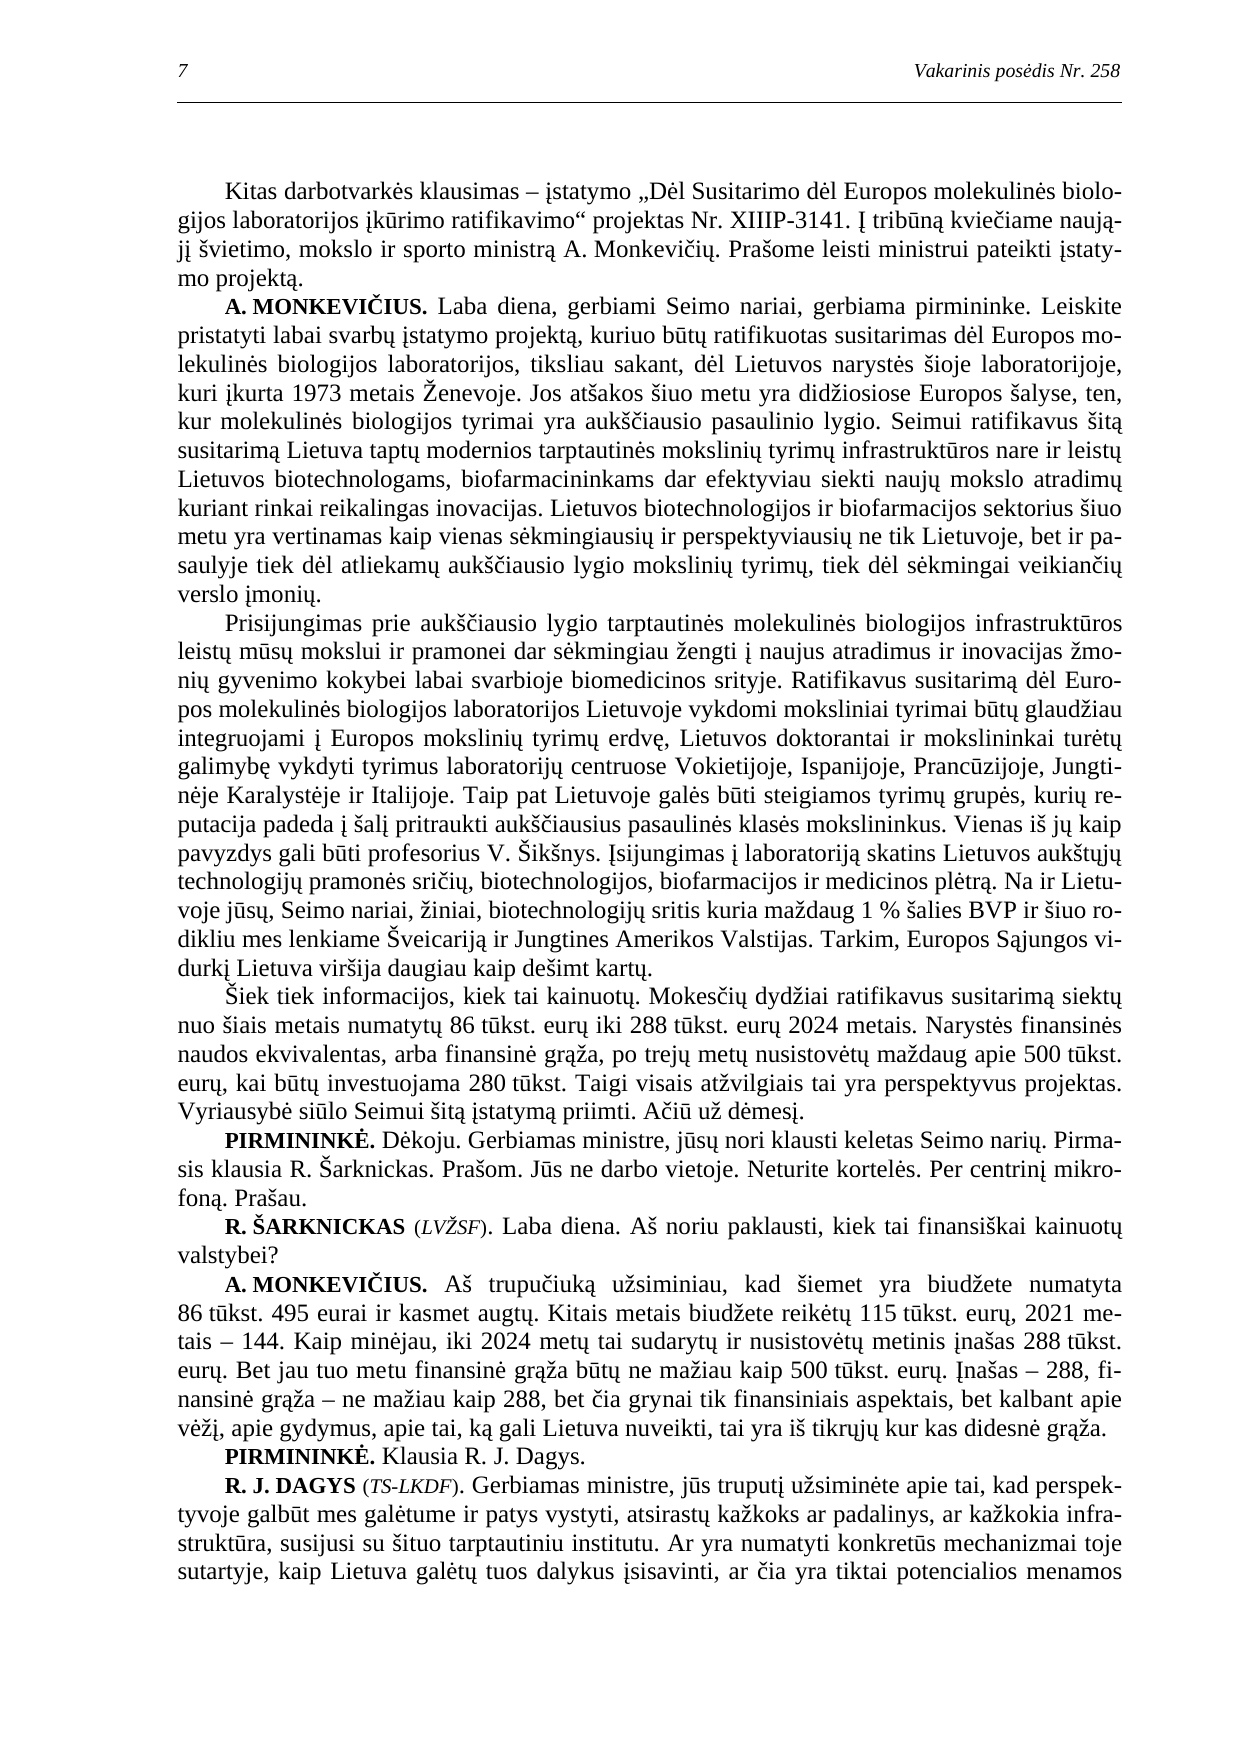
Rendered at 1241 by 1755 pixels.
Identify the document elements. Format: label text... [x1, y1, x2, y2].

text Pri­si­jun­gi­mas prie aukš­čiau­sio ly­gio tarp­tau­ti­nės mo­le­ku­li­nės bio­lo­gi­jos in­fra­struk­tū­ros leis­tų mū­sų moks­lui ir pra­mo­nei dar sėk­min­giau ženg­ti į nau­jus at­ra­di­mus ir ino­va­ci­jas žmo­nių gy­ve­ni­mo ko­ky­bei la­bai svar­bio­je bio­me­di­ci­nos sri­ty­je. Ra­ti­fi­ka­vus su­si­ta­ri­mą dėl Eu­ro­pos mo­le­ku­li­nės bio­lo­gi­jos la­bo­ra­to­ri­jos Lie­tu­vo­je vyk­do­mi moks­li­niai ty­ri­mai bū­tų glau­džiau in­teg­ruo­ja­mi į Eu­ro­pos moks­li­nių ty­ri­mų erd­vę, Lie­tu­vos dok­to­ran­tai ir moks­li­nin­kai tu­rėtų ga­li­my­bę vyk­dy­ti ty­ri­mus la­bo­ra­to­ri­jų cen­truo­se Vo­kie­ti­jo­je, Is­pa­ni­jo­je, Pran­cū­zi­jo­je, Jung­ti­nė­je Ka­ra­lys­tė­je ir Ita­li­jo­je. Taip pat Lie­tu­vo­je ga­lės bū­ti stei­gia­mos ty­ri­mų gru­pės, ku­rių re­pu­ta­ci­ja pa­de­da į ša­lį pri­trauk­ti aukš­čiau­sius pa­sau­li­nės kla­sės moks­li­nin­kus. Vie­nas iš jų kaip pa­vyz­dys ga­li bū­ti pro­fe­so­rius V. Šikš­nys. Įsi­jun­gi­mas į la­bo­ra­to­ri­ją ska­tins Lie­tu­vos aukš­tų­jų tech­no­lo­gi­jų pra­mo­nės sri­čių, bio­tech­no­lo­gi­jos, bio­far­ma­ci­jos ir me­di­ci­nos plėt­rą. Na ir Lie­tu­vo­je jū­sų, Sei­mo na­riai, ži­niai, bio­tech­no­lo­gi­jų sri­tis ku­ria maž­daug 1 % ša­lies BVP ir šiuo ro­dik­liu mes len­kia­me Švei­ca­ri­ją ir Jung­ti­nes Ame­ri­kos Vals­ti­jas. Tar­kim, Eu­ro­pos Są­jun­gos vi­dur­kį Lie­tu­va vir­ši­ja dau­giau kaip de­šimt kar­tų. [177, 608, 1122, 981]
text PIRMININKĖ. Dė­ko­ju. Ger­bia­mas mi­nist­re, jū­sų no­ri klaus­ti ke­le­tas Sei­mo na­rių. Pir­ma­sis klau­sia R. Šar­knic­kas. Pra­šom. Jūs ne dar­bo vie­to­je. Ne­tu­ri­te kor­te­lės. Per cen­tri­nį mik­ro­fo­ną. Pra­šau. [177, 1125, 1122, 1211]
text R. J. DAGYS (TS-LKDF). Ger­bia­mas mi­nist­re, jūs tru­pu­tį už­si­mi­nė­te apie tai, kad per­spek­ty­vo­je gal­būt mes ga­lė­tu­me ir pa­tys vys­ty­ti, at­si­ras­tų kaž­koks ar pa­da­li­nys, ar kaž­ko­kia in­fra­struk­tū­ra, su­si­ju­si su ši­tuo tarp­tau­ti­niu ins­ti­tu­tu. Ar yra nu­ma­ty­ti kon­kre­tūs me­cha­niz­mai to­je su­tar­ty­je, kaip Lie­tu­va ga­lė­tų tuos da­ly­kus įsi­sa­vin­ti, ar čia yra tik­tai po­ten­cia­lios me­na­mos [177, 1470, 1122, 1585]
text R. ŠARKNICKAS (LVŽSF). La­ba die­na. Aš no­riu pa­klaus­ti, kiek tai fi­nan­siš­kai kai­nuo­tų vals­ty­bei? [177, 1211, 1122, 1269]
text Šiek tiek in­for­ma­ci­jos, kiek tai kai­nuo­tų. Mo­kes­čių dy­džiai ra­ti­fi­ka­vus su­si­ta­ri­mą siek­tų nuo šiais me­tais nu­ma­ty­tų 86 tūkst. eu­rų iki 288 tūkst. eu­rų 2024 me­tais. Na­rys­tės fi­nan­si­nės nau­dos ek­vi­va­len­tas, ar­ba fi­nan­si­nė grą­ža, po tre­jų me­tų nu­si­sto­vė­tų maž­daug apie 500 tūkst. eu­rų, kai bū­tų in­ves­tuo­ja­ma 280 tūkst. Tai­gi vi­sais at­žvil­giais tai yra per­spek­ty­vus pro­jek­tas. Vy­riau­sy­bė siū­lo Sei­mui ši­tą įsta­ty­mą pri­im­ti. Ačiū už dė­me­sį. [177, 981, 1122, 1125]
text PIRMININKĖ. Klau­sia R. J. Da­gys. [177, 1441, 1122, 1470]
text A. MONKEVIČIUS. Aš tru­pu­čiu­ką už­si­mi­niau, kad šie­met yra biu­dže­te nu­ma­ty­ta 86 tūkst. 495 eu­rai ir kas­met aug­tų. Ki­tais me­tais biu­dže­te rei­kė­tų 115 tūkst. eu­rų, 2021 me­tais – 144. Kaip mi­nė­jau, iki 2024 me­tų tai su­da­ry­tų ir nu­si­sto­vė­tų me­ti­nis įna­šas 288 tūkst. eu­rų. Bet jau tuo me­tu fi­nan­si­nė grą­ža bū­tų ne ma­žiau kaip 500 tūkst. eu­rų. Įna­šas – 288, fi­nan­si­nė grą­ža – ne ma­žiau kaip 288, bet čia gry­nai tik fi­nan­si­niais as­pek­tais, bet kal­bant apie vė­žį, apie gy­dy­mus, apie tai, ką ga­li Lie­tu­va nu­veik­ti, tai yra iš tik­rų­jų kur kas di­des­nė grą­ža. [177, 1269, 1122, 1441]
text Ki­tas dar­bo­tvarkės klau­si­mas – įsta­ty­mo „Dėl Su­si­ta­ri­mo dėl Eu­ro­pos mo­le­ku­li­nės bio­lo­gi­jos la­bo­ra­to­ri­jos įkū­ri­mo ra­ti­fi­ka­vi­mo“ pro­jek­tas Nr. XIIIP-3141. Į tri­bū­ną kvie­čia­me nau­ją­jį švie­ti­mo, moks­lo ir spor­to mi­nist­rą A. Mon­ke­vi­čių. Pra­šo­me leis­ti mi­nist­rui pa­teik­ti įsta­ty­mo pro­jek­tą. [177, 176, 1122, 291]
text A. MONKEVIČIUS. La­ba die­na, ger­bia­mi Sei­mo na­riai, ger­bia­ma pir­mi­nin­ke. Leis­ki­te pri­sta­ty­ti la­bai svar­bų įsta­ty­mo pro­jek­tą, ku­riuo bū­tų ra­ti­fi­kuo­tas su­si­ta­ri­mas dėl Eu­ro­pos mo­le­ku­li­nės bio­lo­gi­jos la­bo­ra­to­ri­jos, tiks­liau sa­kant, dėl Lie­tu­vos na­rys­tės šio­je la­bo­ra­to­ri­jo­je, ku­ri įkur­ta 1973 me­tais Že­ne­vo­je. Jos at­ša­kos šiuo me­tu yra di­džio­sio­se Eu­ro­pos ša­ly­se, ten, kur mo­le­ku­li­nės bio­lo­gi­jos ty­ri­mai yra aukš­čiau­sio pa­sau­li­nio ly­gio. Sei­mui ra­ti­fi­ka­vus ši­tą su­si­ta­ri­mą Lie­tu­va tap­tų mo­der­nios tarp­tau­ti­nės moks­li­nių ty­ri­mų in­fra­struk­tū­ros na­re ir leis­tų Lie­tu­vos bio­tech­no­lo­gams, bio­far­ma­ci­nin­kams dar efek­ty­viau siek­ti nau­jų moks­lo at­ra­di­mų ku­riant rin­kai rei­ka­lin­gas ino­va­ci­jas. Lie­tu­vos bio­tech­no­lo­gi­jos ir bio­far­ma­ci­jos sek­to­rius šiuo me­tu yra ver­ti­na­mas kaip vie­nas sėk­min­giau­sių ir per­spek­ty­viau­sių ne tik Lie­tu­vo­je, bet ir pa­sau­ly­je tiek dėl at­lie­ka­mų aukš­čiau­sio ly­gio moks­li­nių ty­ri­mų, tiek dėl sėk­min­gai vei­kian­čių ver­slo įmo­nių. [177, 291, 1122, 608]
